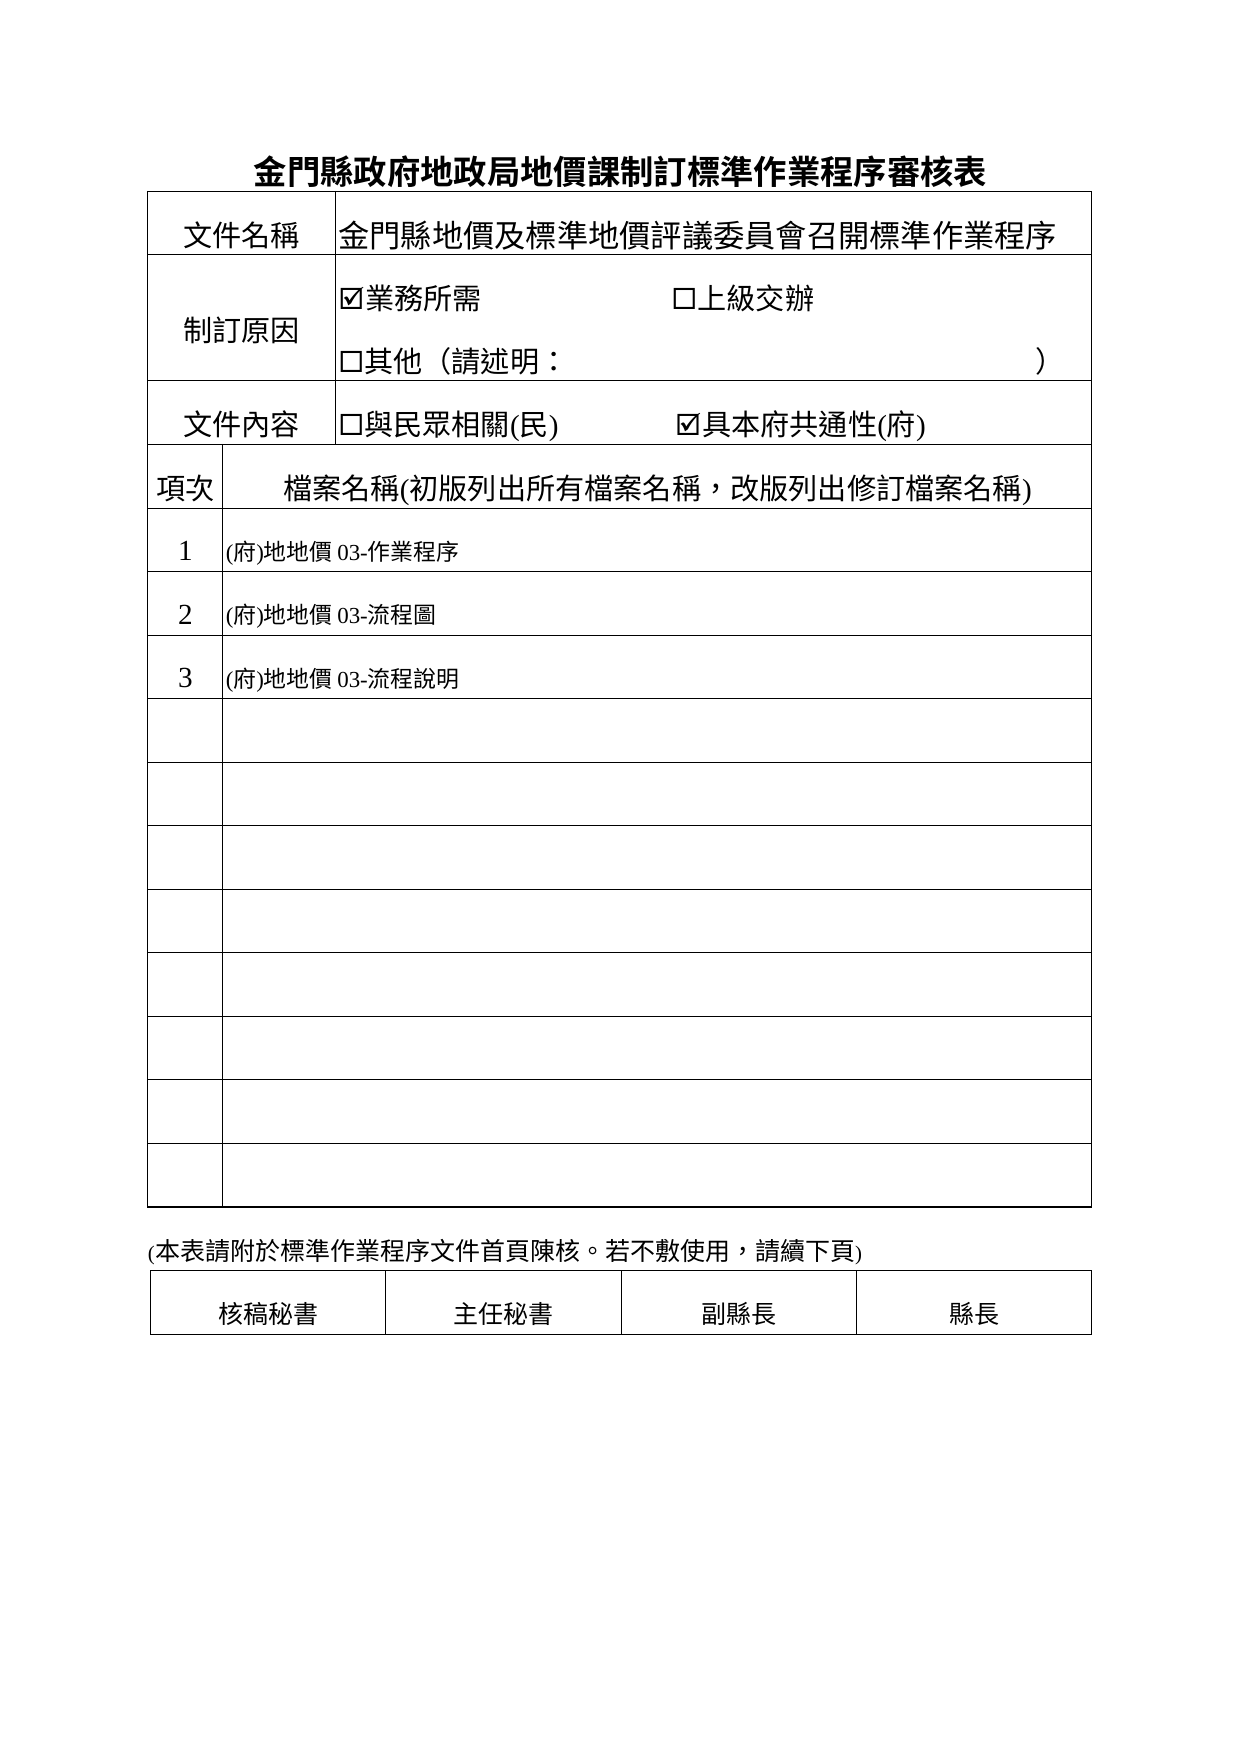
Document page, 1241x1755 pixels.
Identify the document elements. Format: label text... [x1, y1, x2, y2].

table_cell [223, 890, 1091, 952]
text 金門縣政府地政局地價課制訂標準作業程序審核表 [148, 128, 1093, 191]
table_cell 與民眾相關(民) 具本府共通性(府) [336, 381, 1091, 444]
table_cell [223, 1017, 1091, 1079]
table_cell [148, 953, 222, 1016]
table_header 核稿秘書 [151, 1271, 385, 1333]
table_cell [148, 1144, 222, 1206]
table_cell [148, 890, 222, 952]
table_header 金門縣地價及標準地價評議委員會召開標準作業程序 [336, 192, 1091, 254]
table_cell 項次 [148, 445, 222, 507]
table_cell 文件內容 [148, 381, 335, 444]
table_header 主任秘書 [386, 1271, 621, 1333]
table_cell 3 [148, 636, 222, 698]
table_cell [148, 1017, 222, 1079]
table_header 副縣長 [622, 1271, 856, 1333]
table_cell (府)地地價03-流程圖 [223, 572, 1091, 634]
table_cell [148, 763, 222, 825]
table_cell (府)地地價03-流程說明 [223, 636, 1091, 698]
table_header 文件名稱 [148, 192, 335, 254]
table_cell [148, 1080, 222, 1143]
table_cell [223, 1144, 1091, 1206]
table_cell 檔案名稱(初版列出所有檔案名稱，改版列出修訂檔案名稱) [223, 445, 1091, 507]
table_cell [223, 1080, 1091, 1143]
table_cell [148, 699, 222, 762]
text (本表請附於標準作業程序文件首頁陳核。若不敷使用，請續下頁) [148, 1207, 1093, 1270]
table_cell 制訂原因 [148, 255, 335, 380]
table_cell [223, 826, 1091, 889]
table_cell [223, 699, 1091, 762]
table_cell [223, 763, 1091, 825]
table_cell [148, 826, 222, 889]
table_cell (府)地地價03-作業程序 [223, 509, 1091, 571]
table_cell 1 [148, 509, 222, 571]
table_header 縣長 [857, 1271, 1091, 1333]
table_cell 2 [148, 572, 222, 634]
table_cell [223, 953, 1091, 1016]
table_cell 業務所需 上級交辦 其他（請述明： ） [336, 255, 1091, 380]
